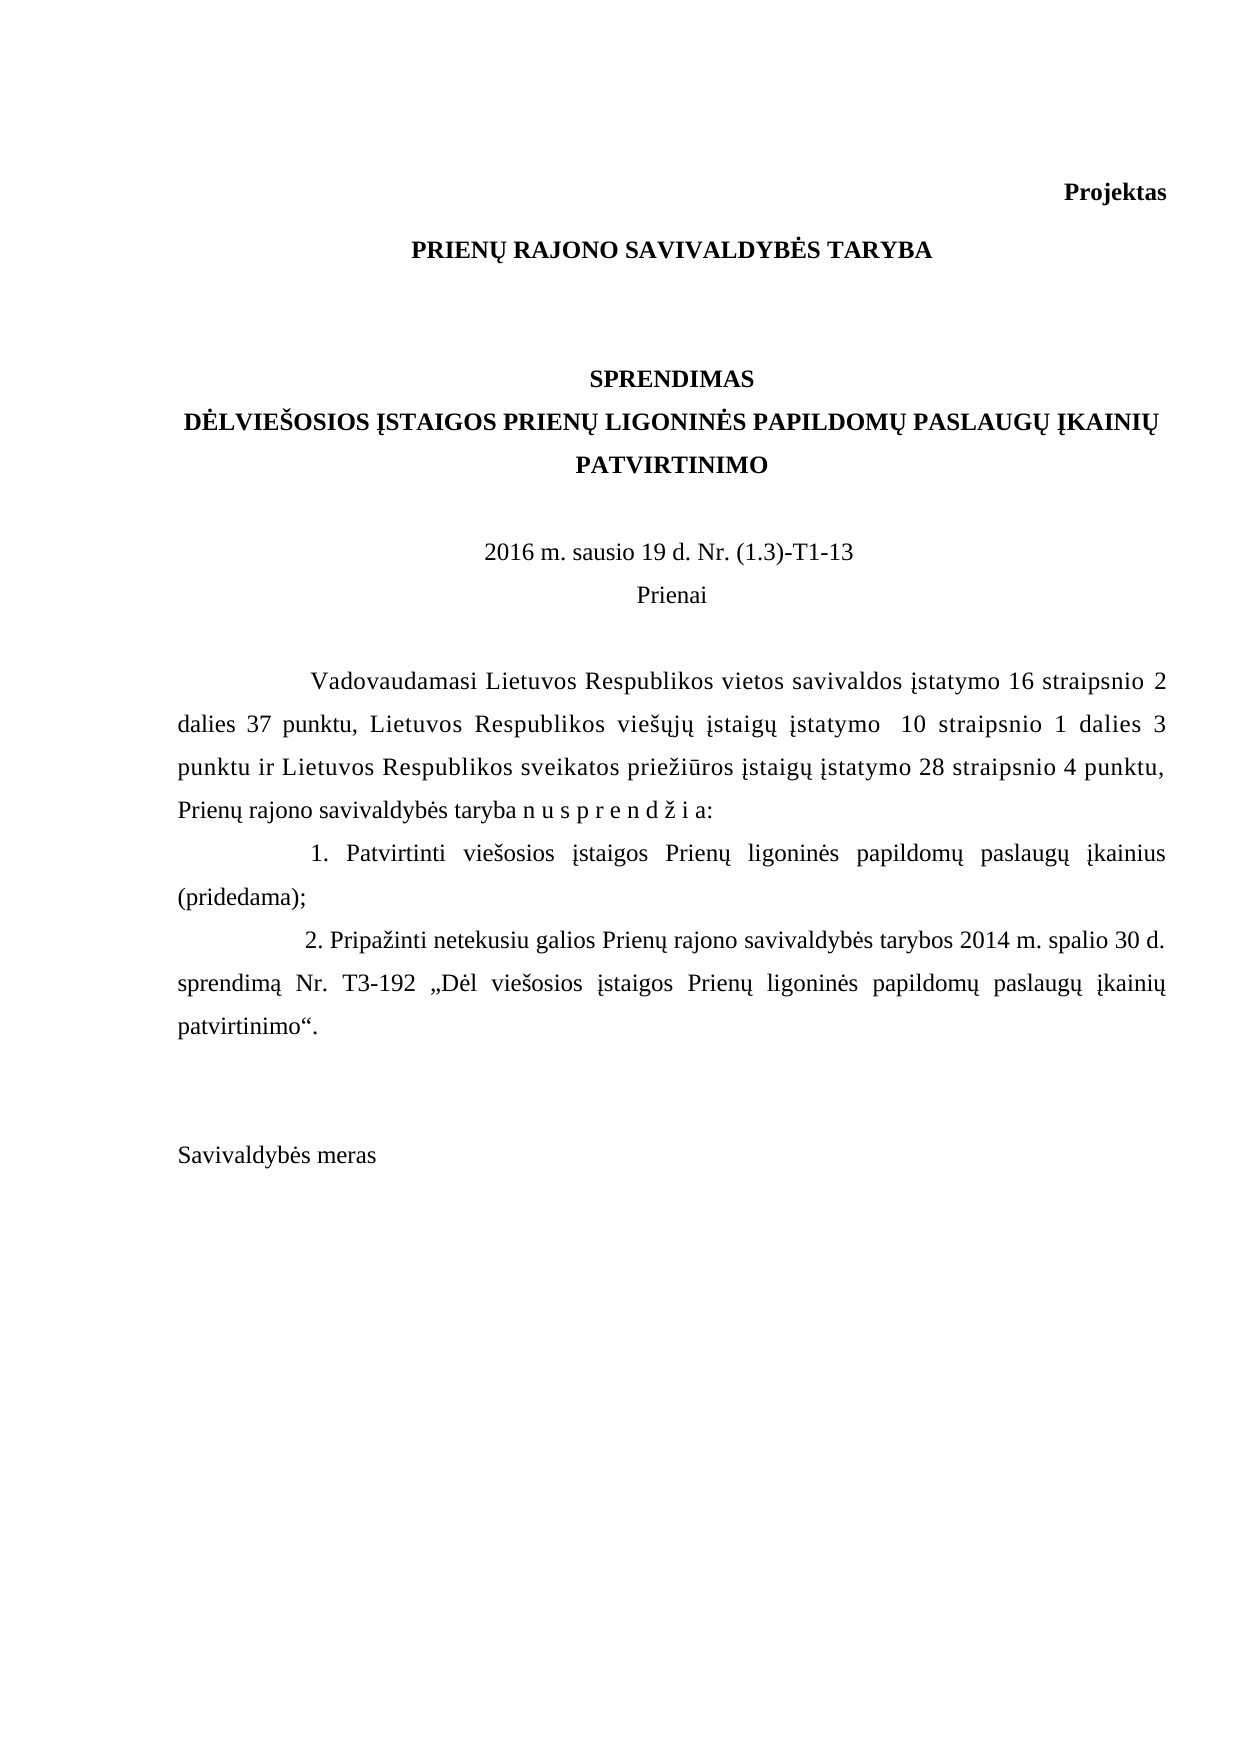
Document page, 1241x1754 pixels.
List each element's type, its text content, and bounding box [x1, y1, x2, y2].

text PRIENŲ RAJONO SAVIVALDYBĖS TARYBA [177, 235, 1167, 263]
text Savivaldybės meras [177, 1140, 1167, 1169]
text Sprendimas [177, 364, 1167, 393]
text 2. Pripažinti netekusiu galios Prienų rajono savivaldybės tarybos 2014 m. spalio 30 d. sprendimą Nr. T3-192 „Dėl viešosios įstaigos Prienų ligoninės papildomų paslaugų įkainių patvirtinimo“. [177, 925, 1167, 1040]
text Vadovaudamasi Lietuvos Respublikos vietos savivaldos įstatymo 16 straipsnio 2 dalies 37 punktu, Lietuvos Respublikos viešųjų įstaigų įstatymo 10 straipsnio 1 dalies 3 punktu ir Lietuvos Respublikos sveikatos priežiūros įstaigų įstatymo 28 straipsnio 4 punktu, Prienų rajono savivaldybės taryba n u s p r e n d ž i a: [177, 666, 1167, 824]
text DĖLviešoSIOS įstaigos prienų LIGONINĖS PAPILDOMŲ PASLAUGŲ ĮKAINIŲ PATVIRTINIMO [177, 407, 1167, 479]
text 2016 m. sausio 19 d. Nr. (1.3)-T1-13 [177, 537, 1167, 565]
text 1. Patvirtinti viešosios įstaigos Prienų ligoninės papildomų paslaugų įkainius (pridedama); [177, 838, 1167, 910]
text Prienai [177, 580, 1167, 608]
text Projektas [177, 177, 1167, 206]
